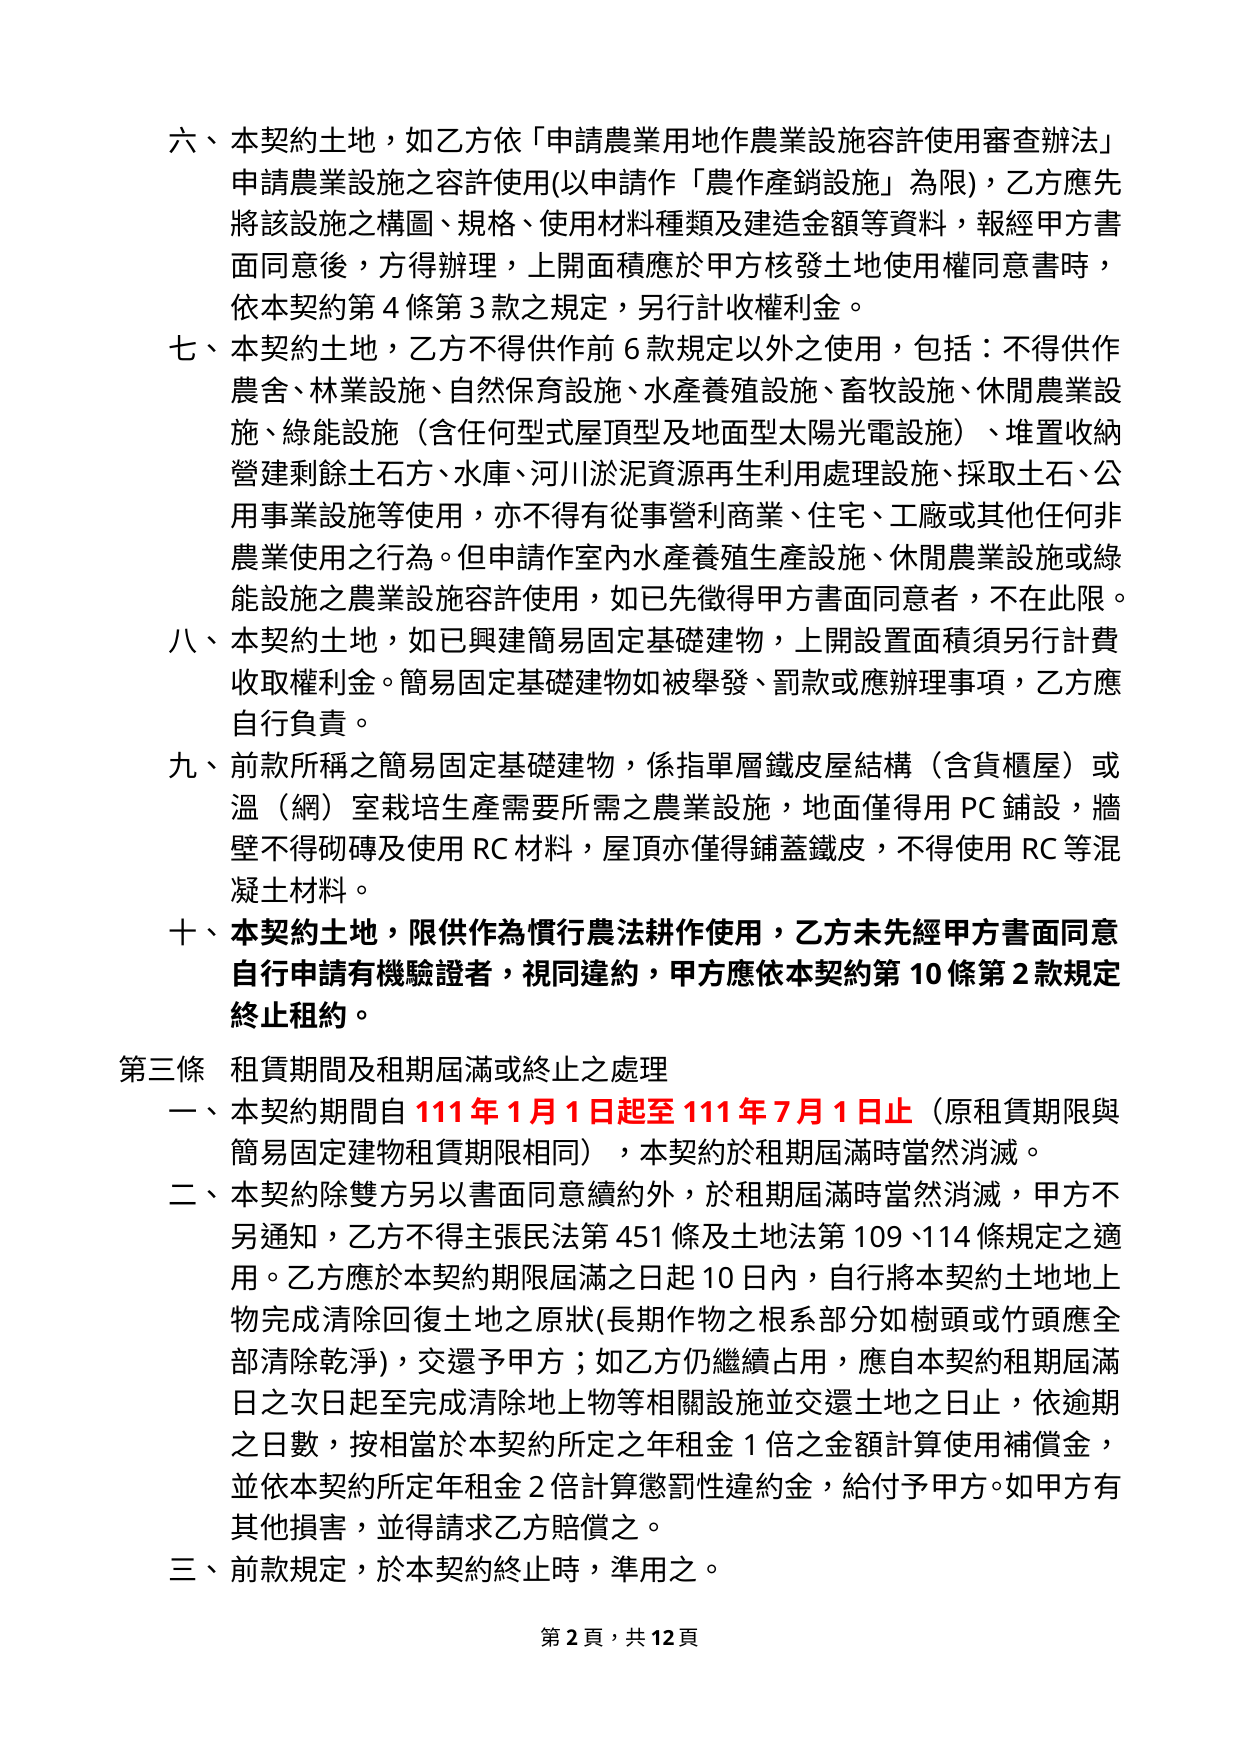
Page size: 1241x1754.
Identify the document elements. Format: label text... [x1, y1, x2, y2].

list 本契約土地，限供作為慣行農法耕作使用，乙方未先經甲方書面同意，自行申請有機驗證者，視同違約，甲方應依本契約第10條第2款規定終止租約。 [168, 910, 1122, 1035]
list 前款規定，於本契約終止時，準用之。 [168, 1547, 1122, 1589]
list 本契約土地，如已興建簡易固定基礎建物，上開設置面積須另行計費收取權利金。簡易固定基礎建物如被舉發、罰款或應辦理事項，乙方應自行負責。 [168, 618, 1122, 743]
list 本契約除雙方另以書面同意續約外，於租期屆滿時當然消滅，甲方不另通知，乙方不得主張民法第451條及土地法第109、114條規定之適用。乙方應於本契約期限屆滿之日起10日內，自行將本契約土地地上物完成清除回復土地之原狀(長期作物之根系部分如樹頭或竹頭應全部清除乾淨)，交還予甲方；如乙方仍繼續占用，應自本契約租期屆滿日之次日起至完成清除地上物等相關設施並交還土地之日止，依逾期之日數，按相當於本契約所定之年租金1倍之金額計算使用補償金，並依本契約所定年租金2倍計算懲罰性違約金，給付予甲方。如甲方有其他損害，並得請求乙方賠償之。 [168, 1172, 1122, 1547]
list 前款所稱之簡易固定基礎建物，係指單層鐵皮屋結構（含貨櫃屋）或溫（網）室栽培生產需要所需之農業設施，地面僅得用PC鋪設，牆壁不得砌磚及使用RC材料，屋頂亦僅得鋪蓋鐵皮，不得使用RC等混凝土材料。 [168, 743, 1122, 910]
list 本契約期間自111年1月1日起至111年7月1日止（原租賃期限與簡易固定建物租賃期限相同），本契約於租期屆滿時當然消滅。 [168, 1089, 1122, 1172]
list 本契約土地，乙方不得供作前6款規定以外之使用，包括：不得供作農舍、林業設施、自然保育設施、水產養殖設施、畜牧設施、休閒農業設施、綠能設施（含任何型式屋頂型及地面型太陽光電設施）、堆置收納營建剩餘土石方、水庫、河川淤泥資源再生利用處理設施、採取土石、公用事業設施等使用，亦不得有從事營利商業、住宅、工廠或其他任何非農業使用之行為。但申請作室內水產養殖生產設施、休閒農業設施或綠能設施之農業設施容許使用，如已先徵得甲方書面同意者，不在此限。 [168, 326, 1122, 618]
list 本契約土地，如乙方依「申請農業用地作農業設施容許使用審查辦法」申請農業設施之容許使用(以申請作「農作產銷設施」為限)，乙方應先將該設施之構圖、規格、使用材料種類及建造金額等資料，報經甲方書面同意後，方得辦理，上開面積應於甲方核發土地使用權同意書時，依本契約第4條第3款之規定，另行計收權利金。 [168, 118, 1122, 326]
list 租賃期間及租期屆滿或終止之處理 [118, 1047, 1122, 1089]
